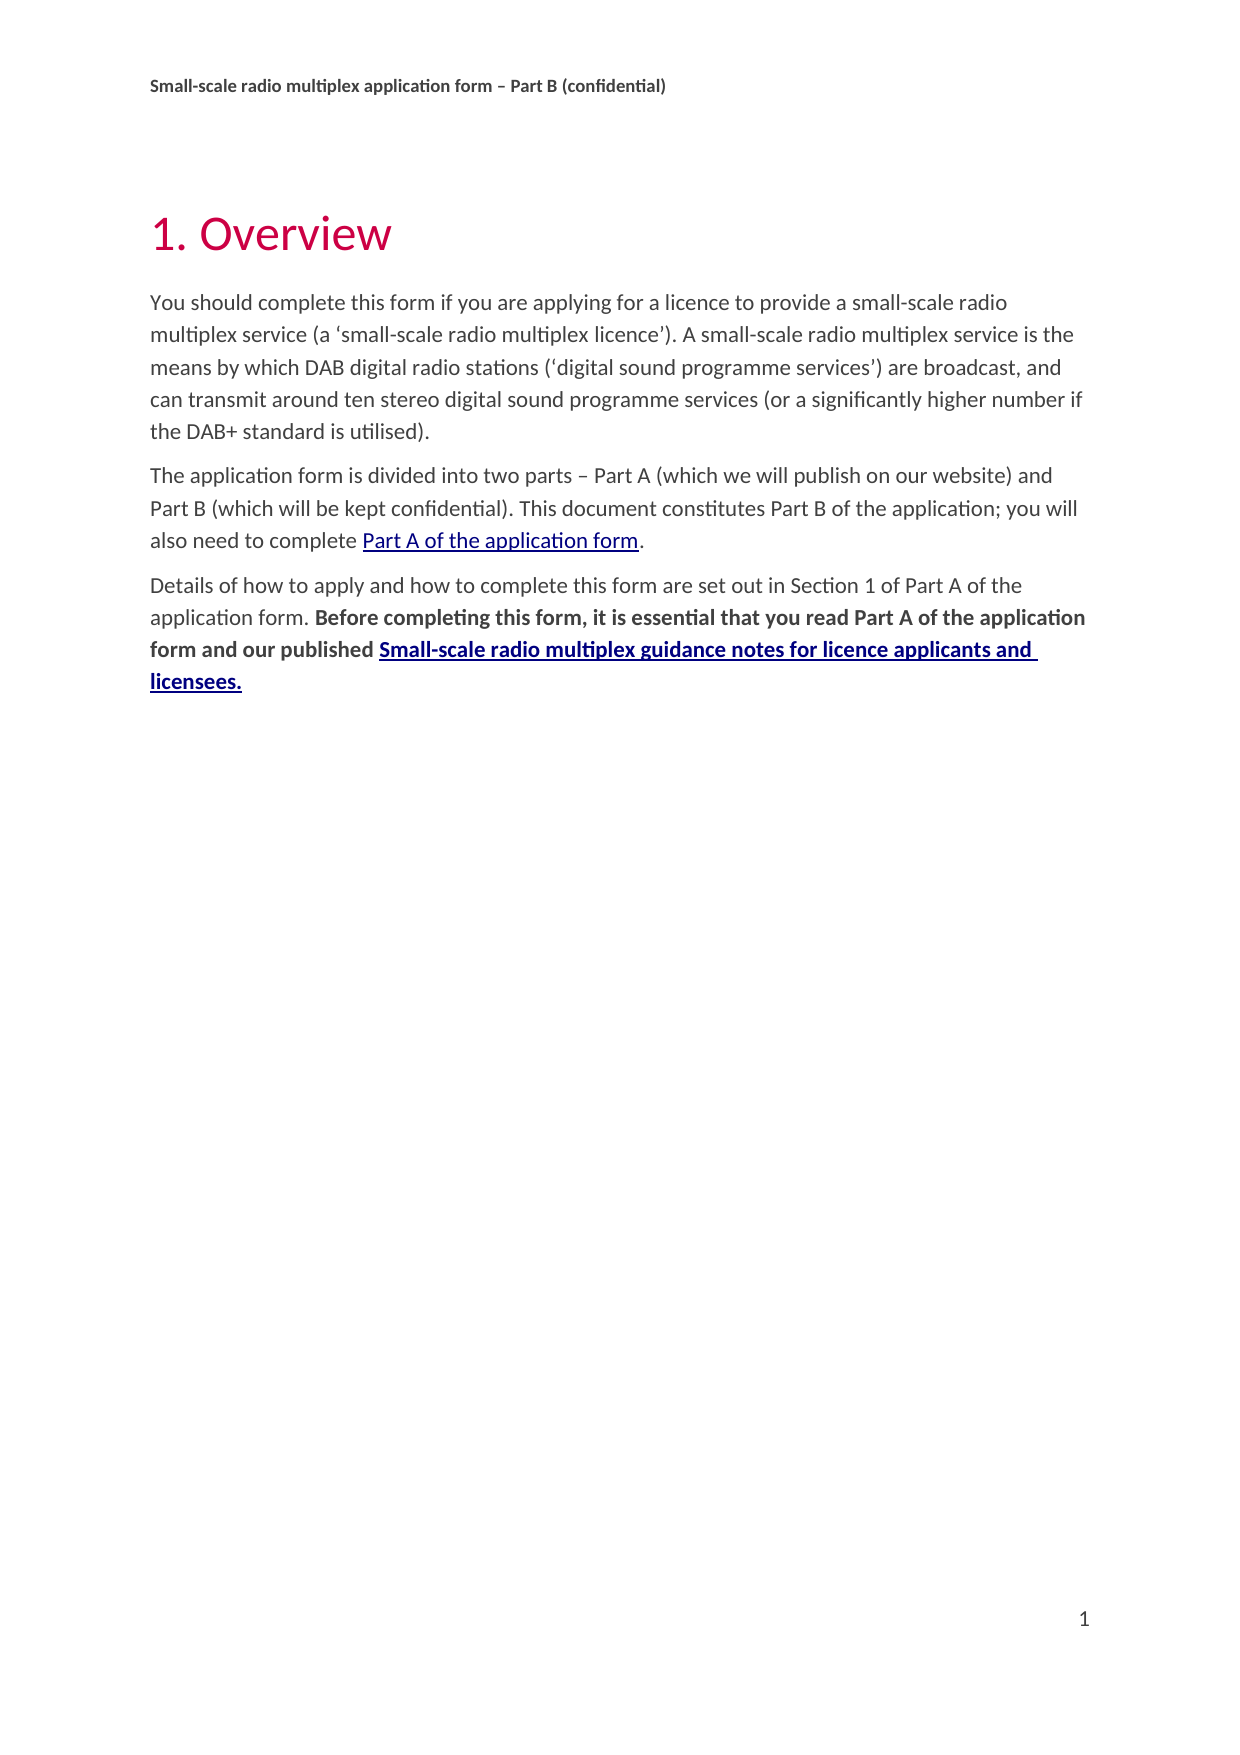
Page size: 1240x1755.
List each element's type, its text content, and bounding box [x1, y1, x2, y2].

text You should complete this form if you are applying for a licence to provide a small-scale radio multiplex service (a ‘small-scale radio multiplex licence’). A small-scale radio multiplex service is the means by which DAB digital radio stations (‘digital sound programme services’) are broadcast, and can transmit around ten stereo digital sound programme services (or a significantly higher number if the DAB+ standard is utilised). [150, 288, 1089, 445]
text The application form is divided into two parts – Part A (which we will publish on our website) and Part B (which will be kept confidential). This document constitutes Part B of the application; you will also need to complete Part A of the application form. [150, 462, 1089, 554]
title Overview [150, 202, 1089, 263]
text Details of how to apply and how to complete this form are set out in Section 1 of Part A of the application form. Before completing this form, it is essential that you read Part A of the application form and our published Small-scale radio multiplex guidance notes for licence applicants and licensees. [150, 571, 1089, 695]
